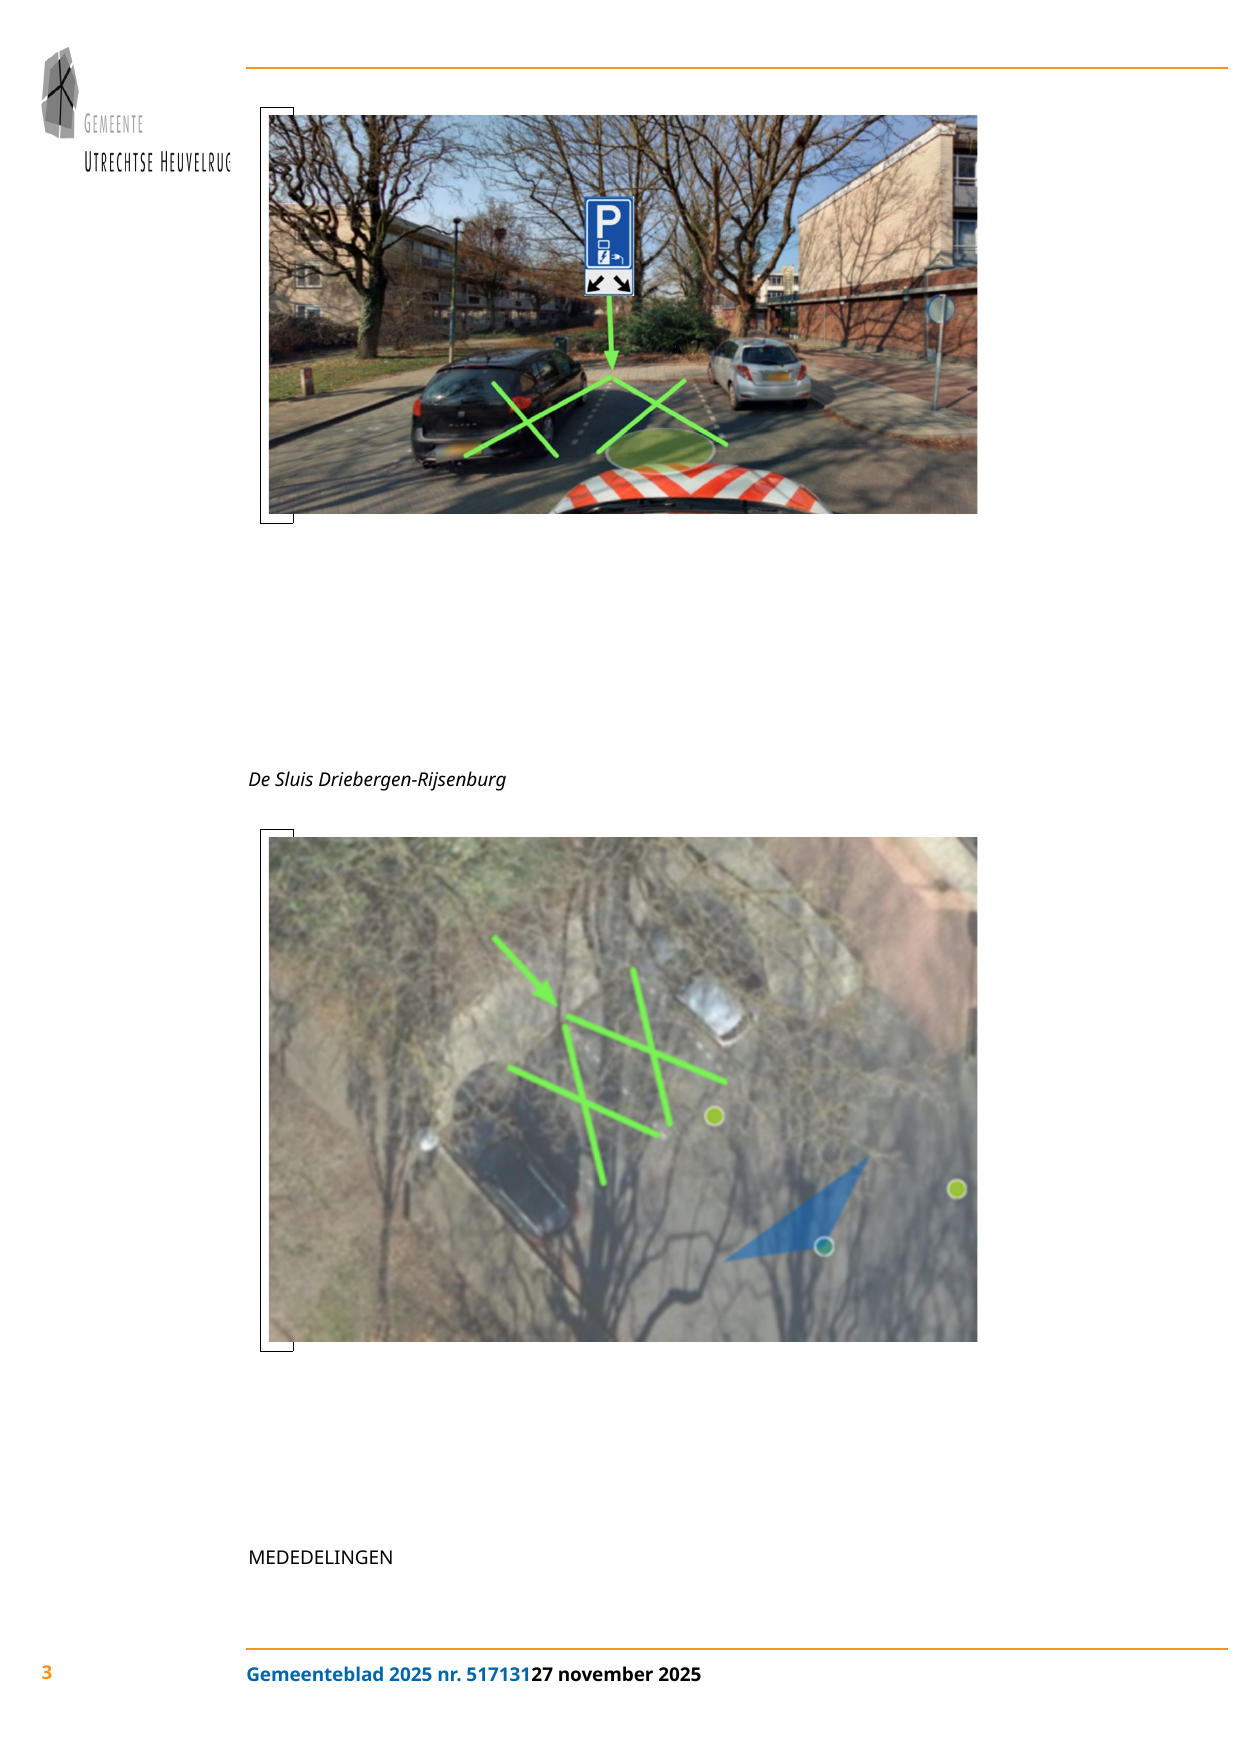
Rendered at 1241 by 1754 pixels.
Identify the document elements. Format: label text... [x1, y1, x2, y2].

picture [268, 115, 978, 514]
picture [41, 47, 231, 172]
text MEDEDELINGEN [248, 1544, 1152, 1570]
text De Sluis Driebergen-Rijsenburg [248, 766, 1152, 792]
picture [268, 837, 978, 1342]
